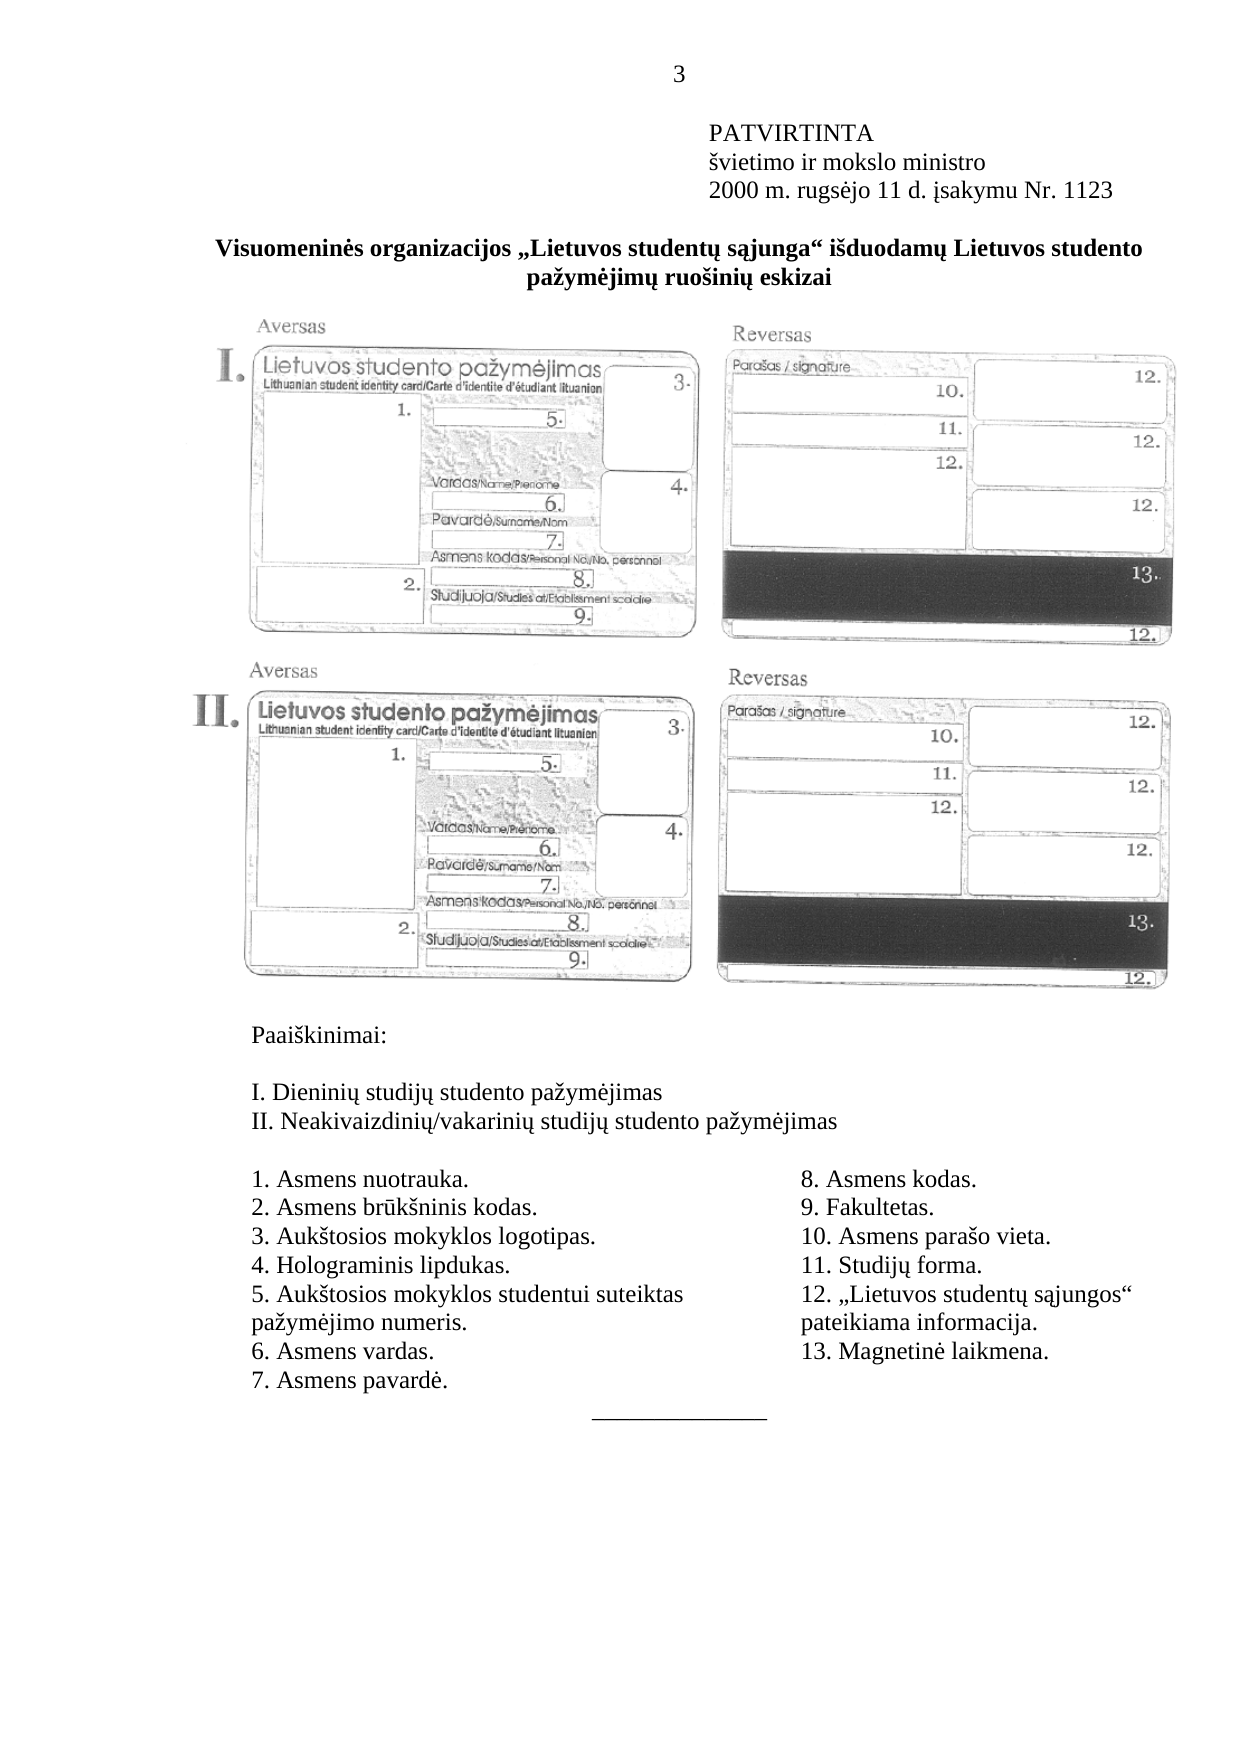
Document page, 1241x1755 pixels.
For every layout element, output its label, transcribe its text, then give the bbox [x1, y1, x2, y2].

text 4. Holograminis lipdukas. 11. Studijų forma. [177, 1250, 1181, 1279]
text I. Dieninių studijų studento pažymėjimas [177, 1077, 1181, 1106]
text 1. Asmens nuotrauka. 8. Asmens kodas. [177, 1164, 1181, 1192]
text švietimo ir mokslo ministro [177, 147, 1181, 176]
text Paaiškinimai: [177, 1020, 1181, 1049]
text 7. Asmens pavardė. [177, 1365, 1181, 1394]
text pažymėjimo numeris. pateikiama informacija. [177, 1307, 1181, 1336]
text 5. Aukštosios mokyklos studentui suteiktas 12. „Lietuvos studentų sąjungos“ [177, 1279, 1181, 1307]
text 2000 m. rugsėjo 11 d. įsakymu Nr. 1123 [177, 176, 1181, 204]
text ______________ [177, 1394, 1181, 1422]
text PATVIRTINTA [177, 118, 1181, 147]
text 6. Asmens vardas. 13. Magnetinė laikmena. [177, 1336, 1181, 1365]
text 3. Aukštosios mokyklos logotipas. 10. Asmens parašo vieta. [177, 1221, 1181, 1250]
text II. Neakivaizdinių/vakarinių studijų studento pažymėjimas [177, 1106, 1181, 1135]
text 2. Asmens brūkšninis kodas. 9. Fakultetas. [177, 1192, 1181, 1221]
text Visuomeninės organizacijos „Lietuvos studentų sąjunga“ išduodamų Lietuvos studento pažymėjimų ruošinių eskizai [177, 233, 1181, 291]
